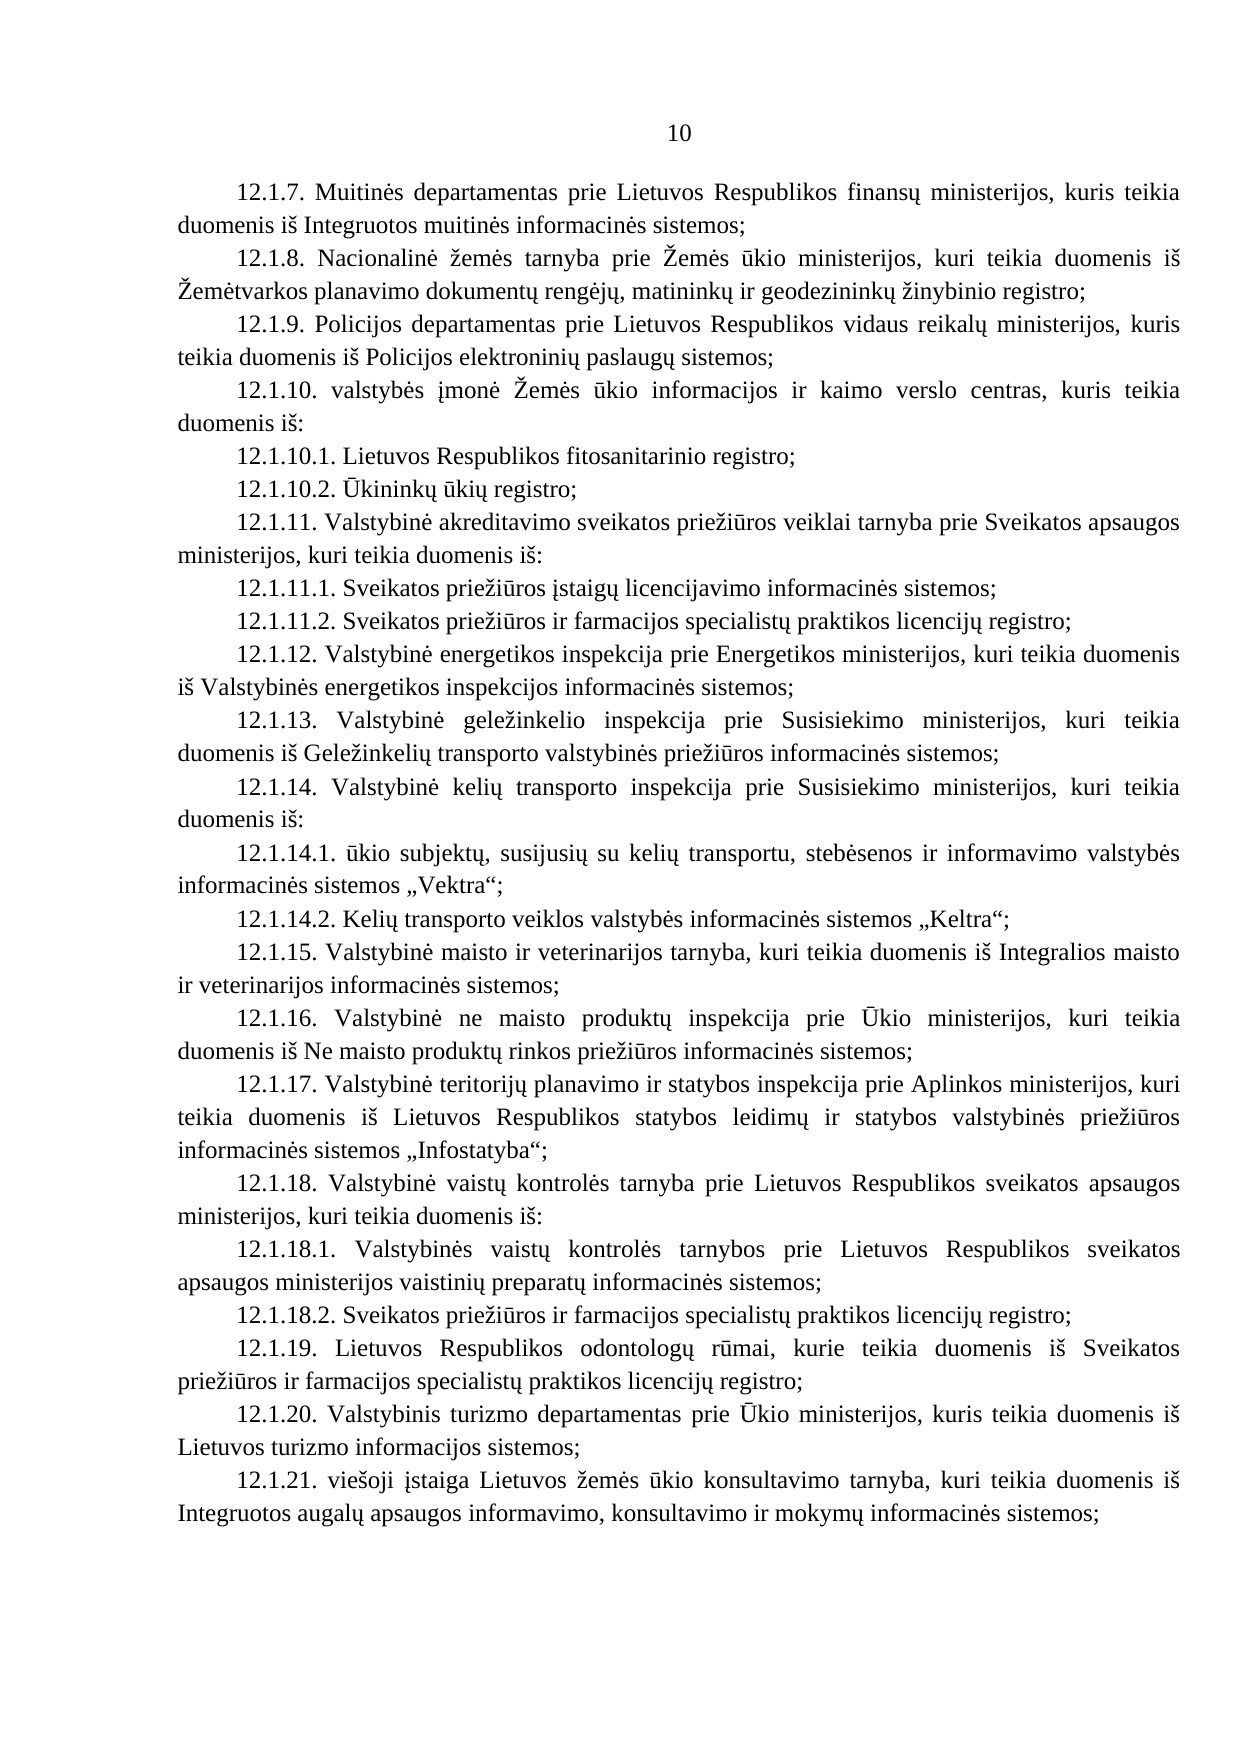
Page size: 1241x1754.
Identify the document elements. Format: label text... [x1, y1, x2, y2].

text 12.1.13. Valstybinė geležinkelio inspekcija prie Susisiekimo ministerijos, kuri teikia duomenis iš Geležinkelių transporto valstybinės priežiūros informacinės sistemos; [177, 706, 1181, 767]
text 12.1.18. Valstybinė vaistų kontrolės tarnyba prie Lietuvos Respublikos sveikatos apsaugos ministerijos, kuri teikia duomenis iš: [177, 1168, 1181, 1229]
text 12.1.19. Lietuvos Respublikos odontologų rūmai, kurie teikia duomenis iš Sveikatos priežiūros ir farmacijos specialistų praktikos licencijų registro; [177, 1333, 1181, 1395]
text 12.1.9. Policijos departamentas prie Lietuvos Respublikos vidaus reikalų ministerijos, kuris teikia duomenis iš Policijos elektroninių paslaugų sistemos; [177, 309, 1181, 371]
text 12.1.14. Valstybinė kelių transporto inspekcija prie Susisiekimo ministerijos, kuri teikia duomenis iš: [177, 772, 1181, 833]
text 12.1.10.1. Lietuvos Respublikos fitosanitarinio registro; [236, 441, 1181, 470]
text 12.1.8. Nacionalinė žemės tarnyba prie Žemės ūkio ministerijos, kuri teikia duomenis iš Žemėtvarkos planavimo dokumentų rengėjų, matininkų ir geodezininkų žinybinio registro; [177, 243, 1181, 305]
text 12.1.12. Valstybinė energetikos inspekcija prie Energetikos ministerijos, kuri teikia duomenis iš Valstybinės energetikos inspekcijos informacinės sistemos; [177, 639, 1181, 701]
text 12.1.14.2. Kelių transporto veiklos valstybės informacinės sistemos „Keltra“; [177, 904, 1181, 932]
text 12.1.20. Valstybinis turizmo departamentas prie Ūkio ministerijos, kuris teikia duomenis iš Lietuvos turizmo informacijos sistemos; [177, 1399, 1181, 1461]
text 12.1.16. Valstybinė ne maisto produktų inspekcija prie Ūkio ministerijos, kuri teikia duomenis iš Ne maisto produktų rinkos priežiūros informacinės sistemos; [177, 1003, 1181, 1064]
text 12.1.11.1. Sveikatos priežiūros įstaigų licencijavimo informacinės sistemos; [177, 573, 1181, 602]
text 12.1.17. Valstybinė teritorijų planavimo ir statybos inspekcija prie Aplinkos ministerijos, kuri teikia duomenis iš Lietuvos Respublikos statybos leidimų ir statybos valstybinės priežiūros informacinės sistemos „Infostatyba“; [177, 1069, 1181, 1163]
text 12.1.14.1. ūkio subjektų, susijusių su kelių transportu, stebėsenos ir informavimo valstybės informacinės sistemos „Vektra“; [177, 838, 1181, 899]
text 12.1.11.2. Sveikatos priežiūros ir farmacijos specialistų praktikos licencijų registro; [177, 606, 1181, 635]
text 12.1.11. Valstybinė akreditavimo sveikatos priežiūros veiklai tarnyba prie Sveikatos apsaugos ministerijos, kuri teikia duomenis iš: [177, 507, 1181, 569]
text 12.1.18.1. Valstybinės vaistų kontrolės tarnybos prie Lietuvos Respublikos sveikatos apsaugos ministerijos vaistinių preparatų informacinės sistemos; [177, 1234, 1181, 1296]
text 12.1.10.2. Ūkininkų ūkių registro; [236, 474, 1181, 503]
text 12.1.10. valstybės įmonė Žemės ūkio informacijos ir kaimo verslo centras, kuris teikia duomenis iš: [177, 375, 1181, 437]
text 12.1.15. Valstybinė maisto ir veterinarijos tarnyba, kuri teikia duomenis iš Integralios maisto ir veterinarijos informacinės sistemos; [177, 937, 1181, 998]
text 12.1.21. viešoji įstaiga Lietuvos žemės ūkio konsultavimo tarnyba, kuri teikia duomenis iš Integruotos augalų apsaugos informavimo, konsultavimo ir mokymų informacinės sistemos; [177, 1465, 1181, 1527]
text 12.1.7. Muitinės departamentas prie Lietuvos Respublikos finansų ministerijos, kuris teikia duomenis iš Integruotos muitinės informacinės sistemos; [177, 177, 1181, 239]
text 12.1.18.2. Sveikatos priežiūros ir farmacijos specialistų praktikos licencijų registro; [177, 1300, 1181, 1329]
